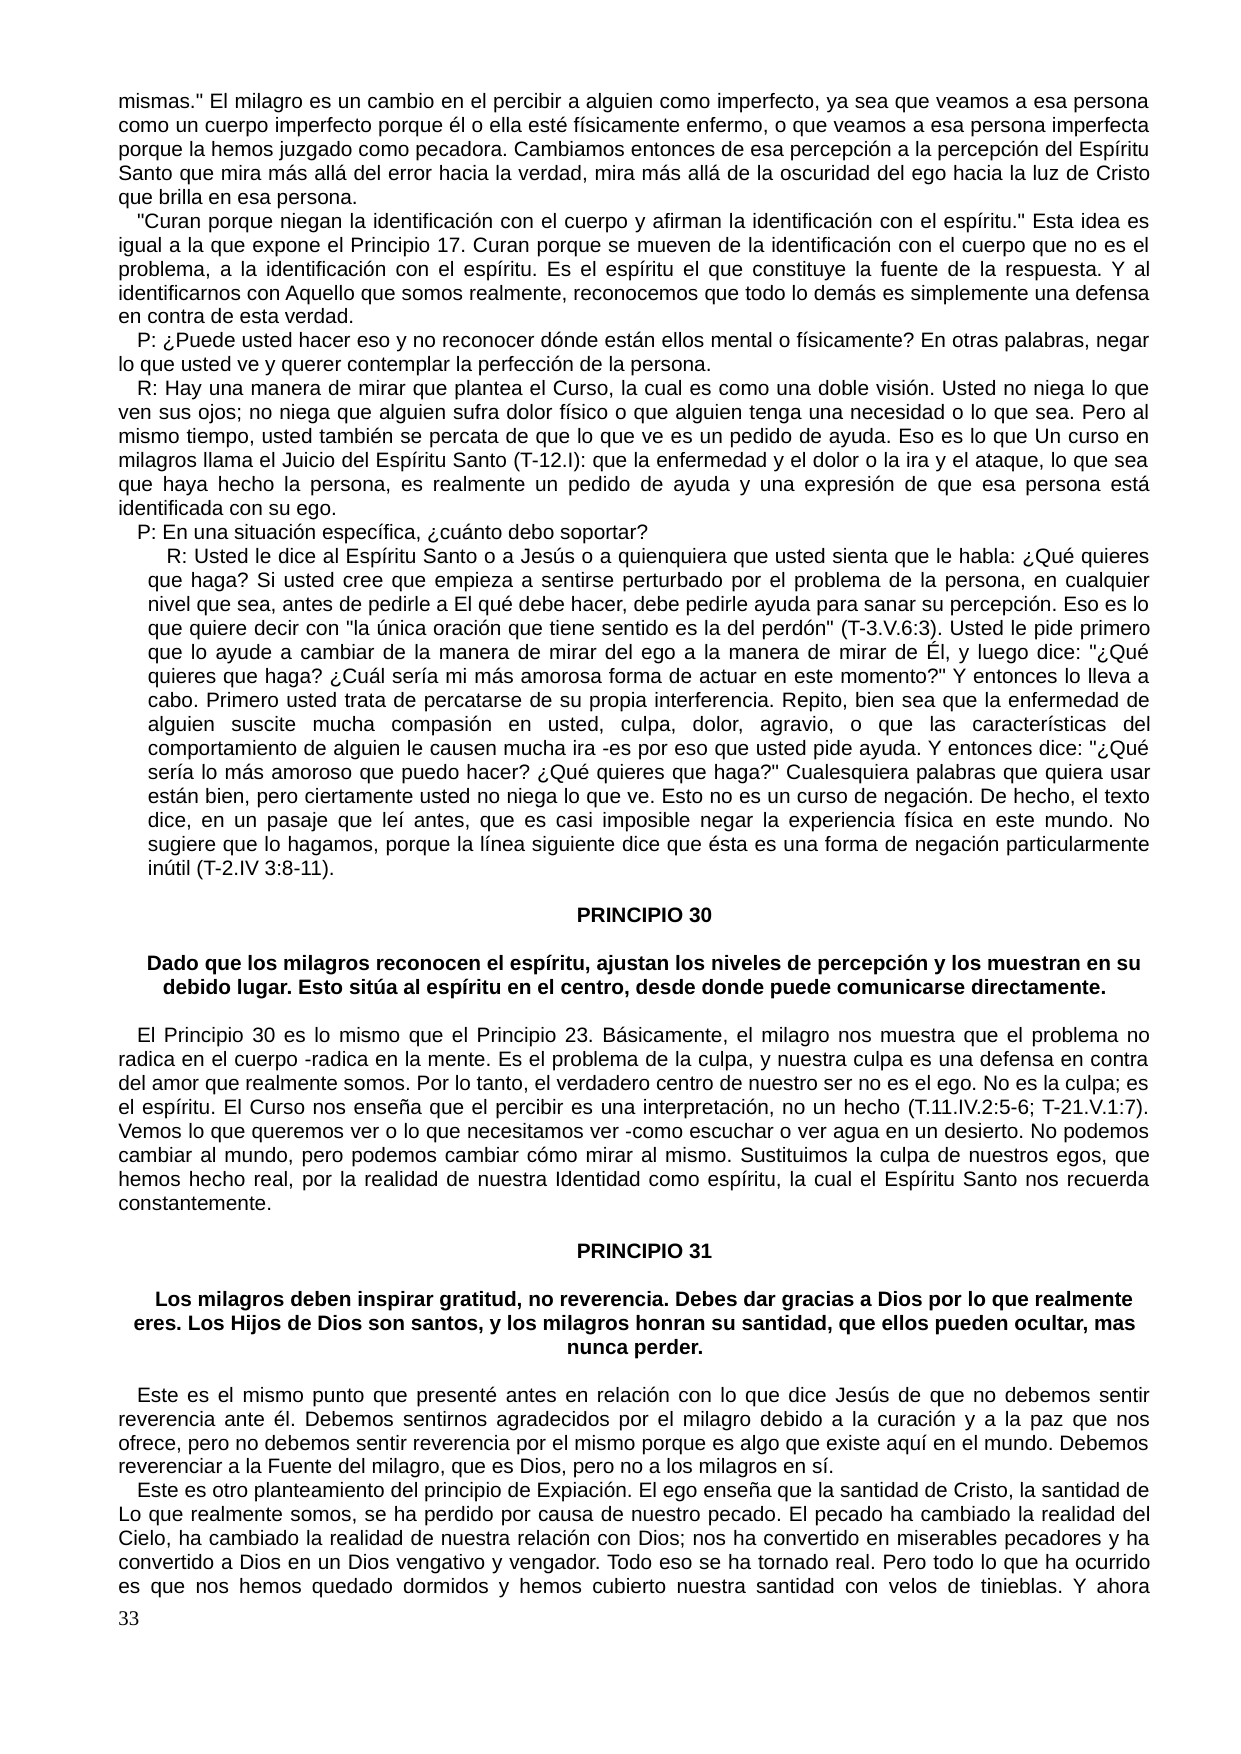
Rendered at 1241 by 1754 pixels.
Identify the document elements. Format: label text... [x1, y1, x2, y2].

text R: Usted le dice al Espíritu Santo o a Jesús o a quienquiera que usted sienta que le habla: ¿Qué quieres que haga? Si usted cree que empieza a sentirse perturbado por el problema de la persona, en cualquier nivel que sea, antes de pedirle a El qué debe hacer, debe pedirle ayuda para sanar su percepción. Eso es lo que quiere decir con "la única oración que tiene sentido es la del perdón" (T-3.V.6:3). Usted le pide primero que lo ayude a cambiar de la manera de mirar del ego a la manera de mirar de Él, y luego dice: "¿Qué quieres que haga? ¿Cuál sería mi más amorosa forma de actuar en este momento?" Y entonces lo lleva a cabo. Primero usted trata de percatarse de su propia interferencia. Repito, bien sea que la enfermedad de alguien suscite mucha compasión en usted, culpa, dolor, agravio, o que las características del comportamiento de alguien le causen mucha ira -es por eso que usted pide ayuda. Y entonces dice: "¿Qué sería lo más amoroso que puedo hacer? ¿Qué quieres que haga?" Cualesquiera palabras que quiera usar están bien, pero ciertamente usted no niega lo que ve. Esto no es un curso de negación. De hecho, el texto dice, en un pasaje que leí antes, que es casi imposible negar la experiencia física en este mundo. No sugiere que lo hagamos, porque la línea siguiente dice que ésta es una forma de negación particularmente inútil (T-2.IV 3:8-11). [148, 544, 1152, 879]
text PRINCIPIO 30 [118, 903, 1152, 927]
text Este es otro planteamiento del principio de Expiación. El ego enseña que la santidad de Cristo, la santidad de Lo que realmente somos, se ha perdido por causa de nuestro pecado. El pecado ha cambiado la realidad del Cielo, ha cambiado la realidad de nuestra relación con Dios; nos ha convertido en miserables pecadores y ha convertido a Dios en un Dios vengativo y vengador. Todo eso se ha tornado real. Pero todo lo que ha ocurrido es que nos hemos quedado dormidos y hemos cubierto nuestra santidad con velos de tinieblas. Y ahora [118, 1478, 1152, 1598]
text R: Hay una manera de mirar que plantea el Curso, la cual es como una doble visión. Usted no niega lo que ven sus ojos; no niega que alguien sufra dolor físico o que alguien tenga una necesidad o lo que sea. Pero al mismo tiempo, usted también se percata de que lo que ve es un pedido de ayuda. Eso es lo que Un curso en milagros llama el Juicio del Espíritu Santo (T-12.I): que la enfermedad y el dolor o la ira y el ataque, lo que sea que haya hecho la persona, es realmente un pedido de ayuda y una expresión de que esa persona está identificada con su ego. [118, 376, 1152, 520]
text mismas." El milagro es un cambio en el percibir a alguien como imperfecto, ya sea que veamos a esa persona como un cuerpo imperfecto porque él o ella esté físicamente enfermo, o que veamos a esa persona imperfecta porque la hemos juzgado como pecadora. Cambiamos entonces de esa percepción a la percepción del Espíritu Santo que mira más allá del error hacia la verdad, mira más allá de la oscuridad del ego hacia la luz de Cristo que brilla en esa persona. [118, 89, 1152, 208]
text P: En una situación específica, ¿cuánto debo soportar? [118, 520, 1152, 544]
text Dado que los milagros reconocen el espíritu, ajustan los niveles de percepción y los muestran en su debido lugar. Esto sitúa al espíritu en el centro, desde donde puede comunicarse directamente. [118, 951, 1152, 999]
text Los milagros deben inspirar gratitud, no reverencia. Debes dar gracias a Dios por lo que realmente eres. Los Hijos de Dios son santos, y los milagros honran su santidad, que ellos pueden ocultar, mas nunca perder. [118, 1287, 1152, 1358]
text "Curan porque niegan la identificación con el cuerpo y afirman la identificación con el espíritu." Esta idea es igual a la que expone el Principio 17. Curan porque se mueven de la identificación con el cuerpo que no es el problema, a la identificación con el espíritu. Es el espíritu el que constituye la fuente de la respuesta. Y al identificarnos con Aquello que somos realmente, reconocemos que todo lo demás es simplemente una defensa en contra de esta verdad. [118, 208, 1152, 328]
text El Principio 30 es lo mismo que el Principio 23. Básicamente, el milagro nos muestra que el problema no radica en el cuerpo -radica en la mente. Es el problema de la culpa, y nuestra culpa es una defensa en contra del amor que realmente somos. Por lo tanto, el verdadero centro de nuestro ser no es el ego. No es la culpa; es el espíritu. El Curso nos enseña que el percibir es una interpretación, no un hecho (T.11.IV.2:5-6; T-21.V.1:7). Vemos lo que queremos ver o lo que necesitamos ver -como escuchar o ver agua en un desierto. No podemos cambiar al mundo, pero podemos cambiar cómo mirar al mismo. Sustituimos la culpa de nuestros egos, que hemos hecho real, por la realidad de nuestra Identidad como espíritu, la cual el Espíritu Santo nos recuerda constantemente. [118, 1023, 1152, 1215]
text PRINCIPIO 31 [118, 1239, 1152, 1263]
text P: ¿Puede usted hacer eso y no reconocer dónde están ellos mental o físicamente? En otras palabras, negar lo que usted ve y querer contemplar la perfección de la persona. [118, 328, 1152, 376]
text Este es el mismo punto que presenté antes en relación con lo que dice Jesús de que no debemos sentir reverencia ante él. Debemos sentirnos agradecidos por el milagro debido a la curación y a la paz que nos ofrece, pero no debemos sentir reverencia por el mismo porque es algo que existe aquí en el mundo. Debemos reverenciar a la Fuente del milagro, que es Dios, pero no a los milagros en sí. [118, 1382, 1152, 1478]
